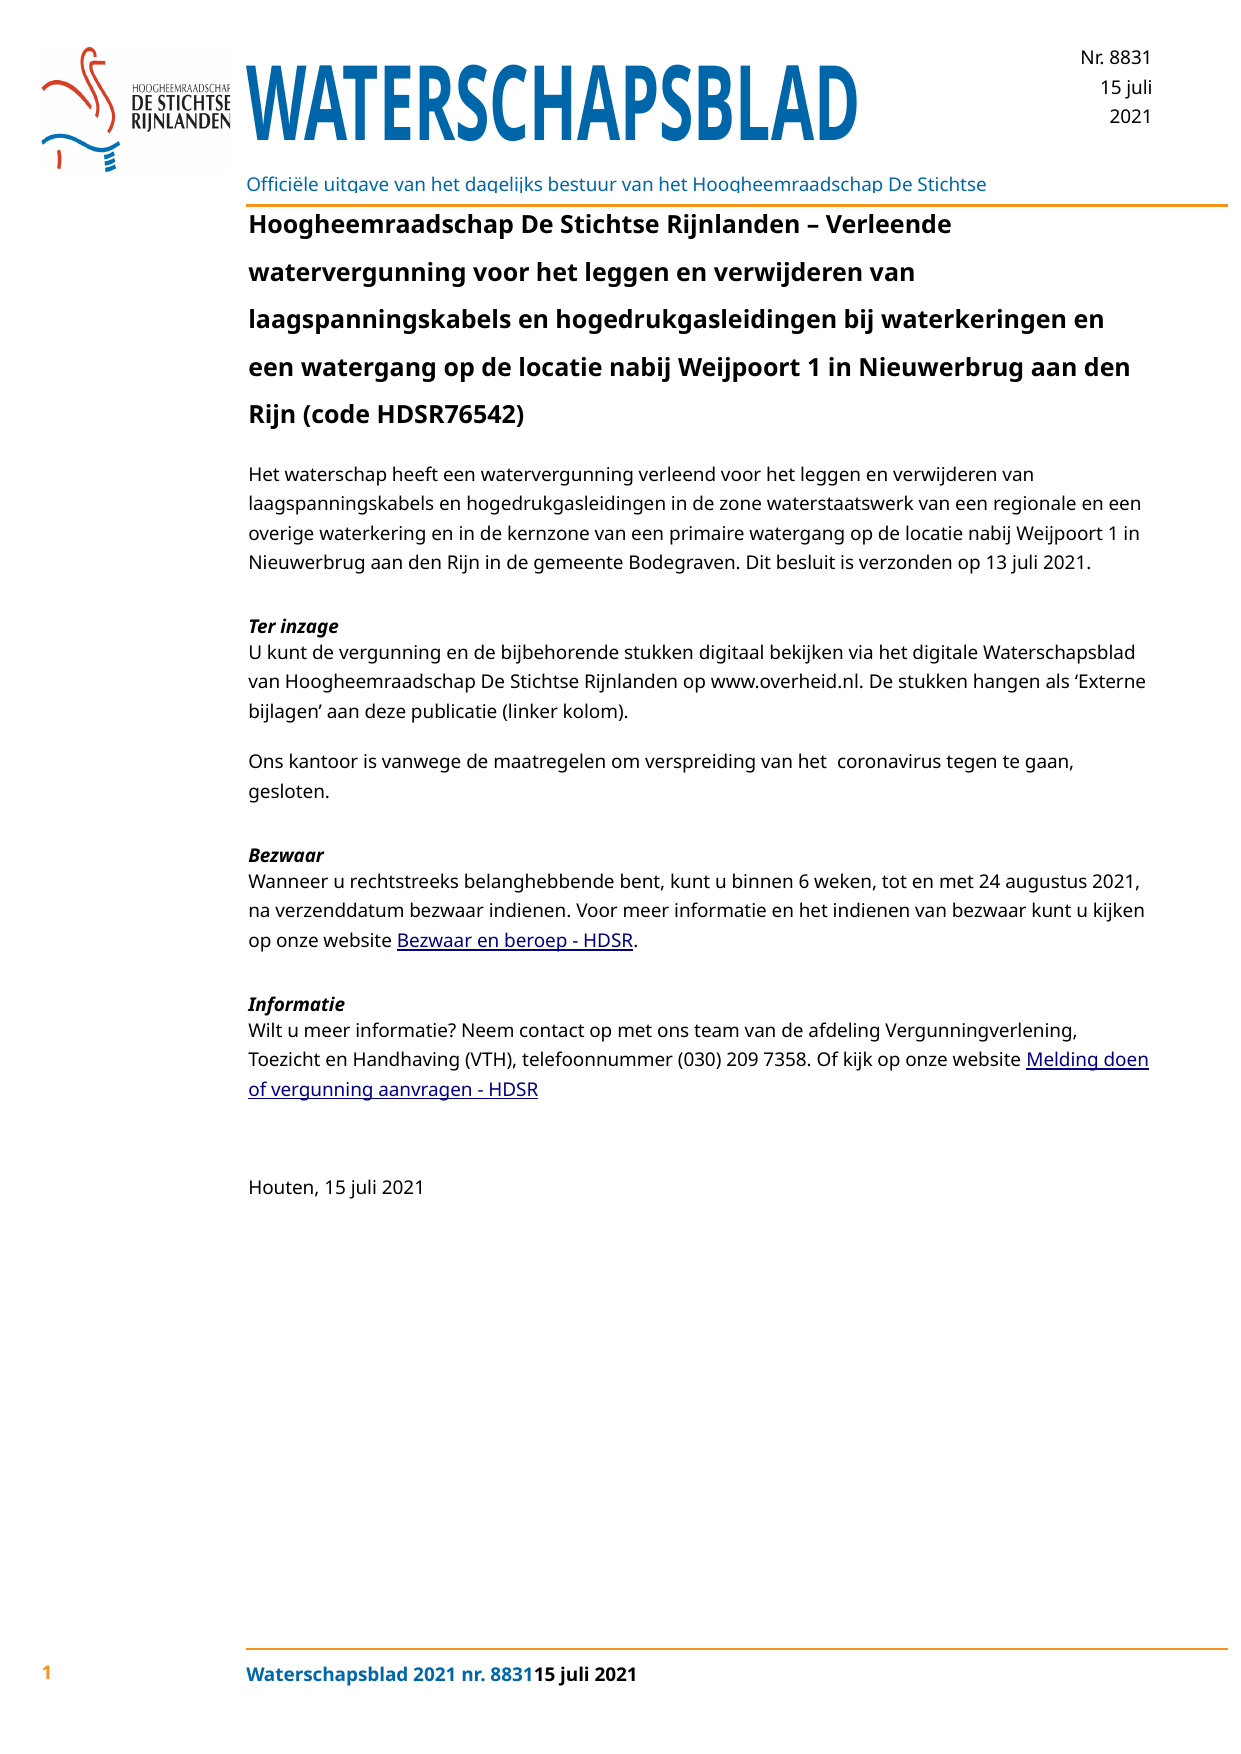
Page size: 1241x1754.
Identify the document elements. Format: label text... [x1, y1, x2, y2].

text U kunt de vergunning en de bijbehorende stukken digitaal bekijken via het digitale Waterschapsblad van Hoogheemraadschap De Stichtse Rijnlanden op www.overheid.nl. De stukken hangen als ‘Externe bijlagen’ aan deze publicatie (linker kolom). [248, 639, 1152, 724]
text Ons kantoor is vanwege de maatregelen om verspreiding van het coronavirus tegen te gaan, gesloten. [248, 749, 1152, 804]
text Het waterschap heeft een watervergunning verleend voor het leggen en verwijderen van laagspanningskabels en hogedrukgasleidingen in de zone waterstaatswerk van een regionale en een overige waterkering en in de kernzone van een primaire watergang op de locatie nabij Weijpoort 1 in Nieuwerbrug aan den Rijn in de gemeente Bodegraven. Dit besluit is verzonden op 13 juli 2021. [248, 461, 1152, 575]
text Ter inzage [248, 613, 1152, 639]
text Hoogheemraadschap De Stichtse Rijnlanden – Verleende watervergunning voor het leggen en verwijderen van laagspanningskabels en hogedrukgasleidingen bij waterkeringen en een watergang op de locatie nabij Weijpoort 1 in Nieuwerbrug aan den Rijn (code HDSR76542) [248, 207, 1152, 431]
text Informatie [248, 991, 1152, 1017]
text Bezwaar [248, 842, 1152, 868]
text Houten, 15 juli 2021 [248, 1174, 1152, 1200]
picture [41, 47, 231, 172]
text Wanneer u rechtstreeks belanghebbende bent, kunt u binnen 6 weken, tot en met 24 augustus 2021, na verzenddatum bezwaar indienen. Voor meer informatie en het indienen van bezwaar kunt u kijken op onze website Bezwaar en beroep - HDSR. [248, 868, 1152, 953]
text Wilt u meer informatie? Neem contact op met ons team van de afdeling Vergunningverlening, Toezicht en Handhaving (VTH), telefoonnummer (030) 209 7358. Of kijk op onze website Melding doen of vergunning aanvragen - HDSR [248, 1017, 1152, 1102]
